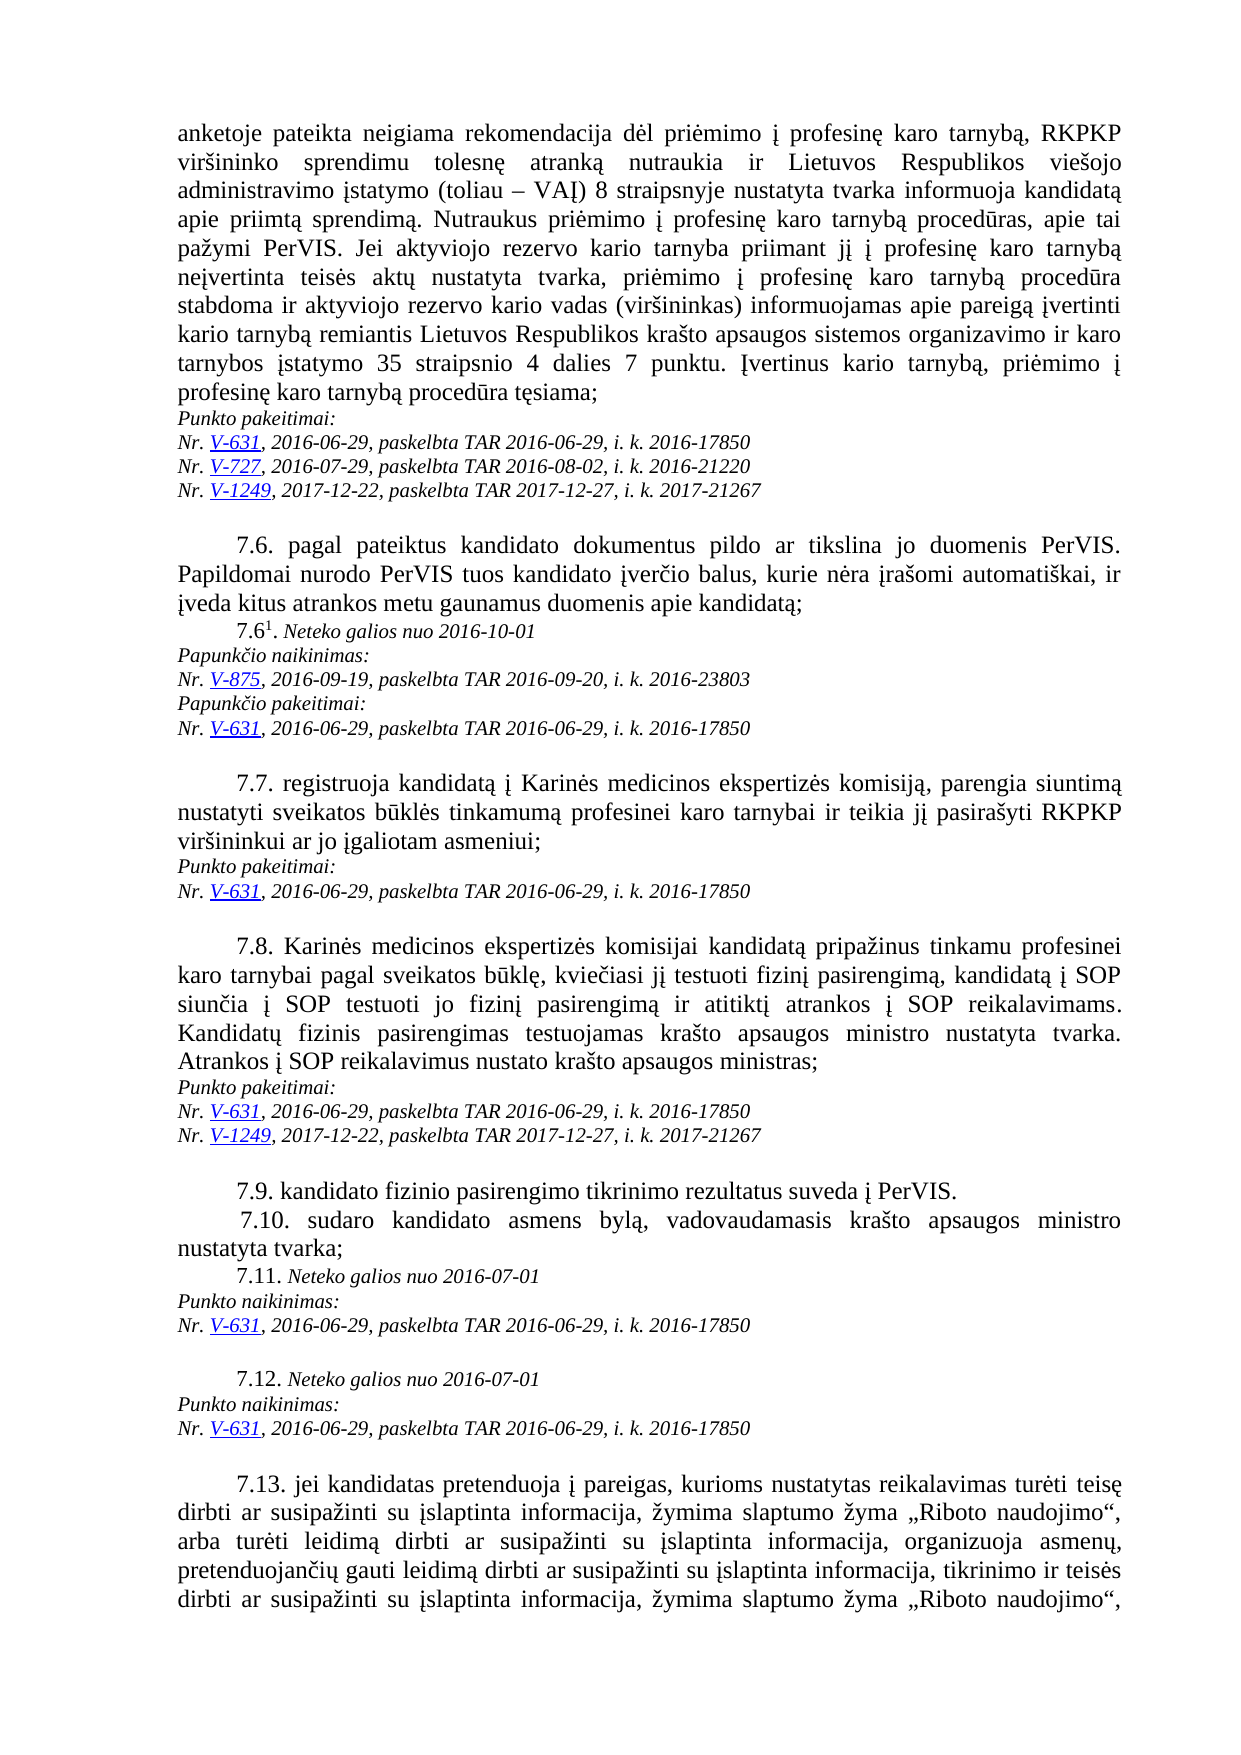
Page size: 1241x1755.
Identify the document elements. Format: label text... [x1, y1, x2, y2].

text anketoje pateikta neigiama rekomendacija dėl priėmimo į profesinę karo tarnybą, RKPKP viršininko sprendimu tolesnę atranką nutraukia ir Lietuvos Respublikos viešojo administravimo įstatymo (toliau – VAĮ) 8 straipsnyje nustatyta tvarka informuoja kandidatą apie priimtą sprendimą. Nutraukus priėmimo į profesinę karo tarnybą procedūras, apie tai pažymi PerVIS. Jei aktyviojo rezervo kario tarnyba priimant jį į profesinę karo tarnybą neįvertinta teisės aktų nustatyta tvarka, priėmimo į profesinę karo tarnybą procedūra stabdoma ir aktyviojo rezervo kario vadas (viršininkas) informuojamas apie pareigą įvertinti kario tarnybą remiantis Lietuvos Respublikos krašto apsaugos sistemos organizavimo ir karo tarnybos įstatymo 35 straipsnio 4 dalies 7 punktu. Įvertinus kario tarnybą, priėmimo į profesinę karo tarnybą procedūra tęsiama; [177, 118, 1122, 406]
text Punkto naikinimas: [177, 1289, 1122, 1313]
text Nr. V-631, 2016-06-29, paskelbta TAR 2016-06-29, i. k. 2016-17850 [177, 1099, 1122, 1123]
text 7.7. registruoja kandidatą į Karinės medicinos ekspertizės komisiją, parengia siuntimą nustatyti sveikatos būklės tinkamumą profesinei karo tarnybai ir teikia jį pasirašyti RKPKP viršininkui ar jo įgaliotam asmeniui; [177, 768, 1122, 854]
text 7.10. sudaro kandidato asmens bylą, vadovaudamasis krašto apsaugos ministro nustatyta tvarka; [177, 1205, 1122, 1262]
text Punkto pakeitimai: [177, 854, 1122, 878]
text Papunkčio naikinimas: [177, 643, 1122, 667]
text Nr. V-631, 2016-06-29, paskelbta TAR 2016-06-29, i. k. 2016-17850 [177, 430, 1122, 454]
text Nr. V-875, 2016-09-19, paskelbta TAR 2016-09-20, i. k. 2016-23803 [177, 667, 1122, 691]
text Nr. V-631, 2016-06-29, paskelbta TAR 2016-06-29, i. k. 2016-17850 [177, 715, 1122, 739]
text Papunkčio pakeitimai: [177, 691, 1122, 715]
text Nr. V-727, 2016-07-29, paskelbta TAR 2016-08-02, i. k. 2016-21220 [177, 454, 1122, 478]
text Nr. V-631, 2016-06-29, paskelbta TAR 2016-06-29, i. k. 2016-17850 [177, 878, 1122, 903]
text 7.13. jei kandidatas pretenduoja į pareigas, kurioms nustatytas reikalavimas turėti teisę dirbti ar susipažinti su įslaptinta informacija, žymima slaptumo žyma „Riboto naudojimo“, arba turėti leidimą dirbti ar susipažinti su įslaptinta informacija, organizuoja asmenų, pretenduojančių gauti leidimą dirbti ar susipažinti su įslaptinta informacija, tikrinimo ir teisės dirbti ar susipažinti su įslaptinta informacija, žymima slaptumo žyma „Riboto naudojimo“, [177, 1469, 1122, 1612]
text 7.11. Neteko galios nuo 2016-07-01 [177, 1262, 1122, 1289]
text 7.9. kandidato fizinio pasirengimo tikrinimo rezultatus suveda į PerVIS. [177, 1176, 1122, 1205]
text Nr. V-631, 2016-06-29, paskelbta TAR 2016-06-29, i. k. 2016-17850 [177, 1313, 1122, 1337]
text 7.8. Karinės medicinos ekspertizės komisijai kandidatą pripažinus tinkamu profesinei karo tarnybai pagal sveikatos būklę, kviečiasi jį testuoti fizinį pasirengimą, kandidatą į SOP siunčia į SOP testuoti jo fizinį pasirengimą ir atitiktį atrankos į SOP reikalavimams. Kandidatų fizinis pasirengimas testuojamas krašto apsaugos ministro nustatyta tvarka. Atrankos į SOP reikalavimus nustato krašto apsaugos ministras; [177, 931, 1122, 1075]
text Nr. V-631, 2016-06-29, paskelbta TAR 2016-06-29, i. k. 2016-17850 [177, 1416, 1122, 1440]
text 7.12. Neteko galios nuo 2016-07-01 [177, 1366, 1122, 1392]
text Punkto naikinimas: [177, 1392, 1122, 1416]
text Punkto pakeitimai: [177, 406, 1122, 430]
text Punkto pakeitimai: [177, 1075, 1122, 1099]
text Nr. V-1249, 2017-12-22, paskelbta TAR 2017-12-27, i. k. 2017-21267 [177, 478, 1122, 502]
text 7.61. Neteko galios nuo 2016-10-01 [177, 617, 1122, 643]
text 7.6. pagal pateiktus kandidato dokumentus pildo ar tikslina jo duomenis PerVIS. Papildomai nurodo PerVIS tuos kandidato įverčio balus, kurie nėra įrašomi automatiškai, ir įveda kitus atrankos metu gaunamus duomenis apie kandidatą; [177, 531, 1122, 617]
text Nr. V-1249, 2017-12-22, paskelbta TAR 2017-12-27, i. k. 2017-21267 [177, 1123, 1122, 1147]
